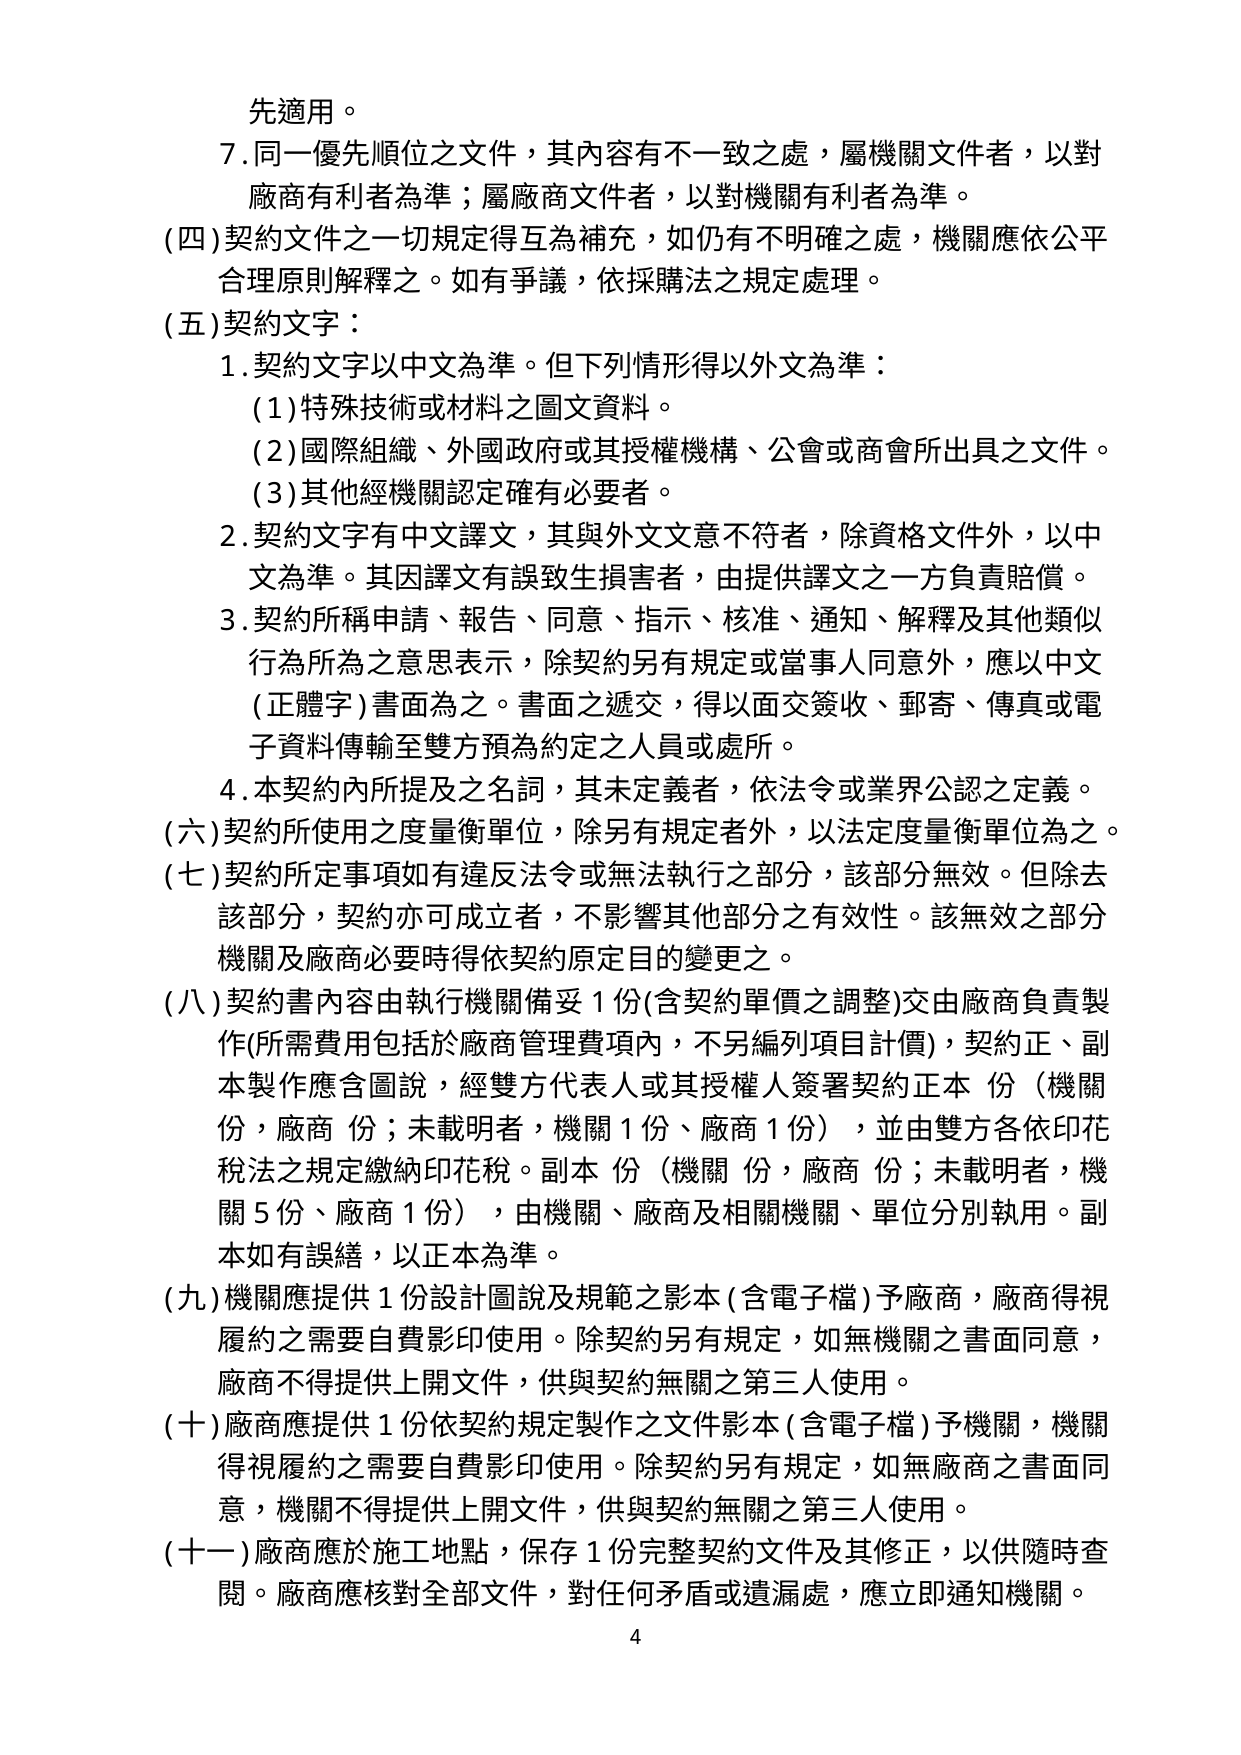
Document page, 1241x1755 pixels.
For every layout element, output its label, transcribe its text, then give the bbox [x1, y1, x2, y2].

text (2)國際組織、外國政府或其授權機構、公會或商會所出具之文件。 [248, 427, 1110, 470]
text 3.契約所稱申請、報告、同意、指示、核准、通知、解釋及其他類似行為所為之意思表示，除契約另有規定或當事人同意外，應以中文(正體字)書面為之。書面之遞交，得以面交簽收、郵寄、傳真或電子資料傳輸至雙方預為約定之人員或處所。 [218, 597, 1104, 766]
text (五)契約文字： [159, 300, 1110, 343]
text (七)契約所定事項如有違反法令或無法執行之部分，該部分無效。但除去該部分，契約亦可成立者，不影響其他部分之有效性。該無效之部分，機關及廠商必要時得依契約原定目的變更之。 [159, 851, 1110, 978]
text (六)契約所使用之度量衡單位，除另有規定者外，以法定度量衡單位為之。 [159, 809, 1110, 851]
text (四)契約文件之一切規定得互為補充，如仍有不明確之處，機關應依公平合理原則解釋之。如有爭議，依採購法之規定處理。 [159, 216, 1110, 300]
text (九)機關應提供1份設計圖說及規範之影本(含電子檔)予廠商，廠商得視履約之需要自費影印使用。除契約另有規定，如無機關之書面同意，廠商不得提供上開文件，供與契約無關之第三人使用。 [159, 1274, 1110, 1402]
text 先適用。 [218, 89, 1104, 131]
text (1)特殊技術或材料之圖文資料。 [248, 385, 1110, 427]
text (十)廠商應提供1份依契約規定製作之文件影本(含電子檔)予機關，機關得視履約之需要自費影印使用。除契約另有規定，如無廠商之書面同意，機關不得提供上開文件，供與契約無關之第三人使用。 [159, 1402, 1110, 1528]
text (十一)廠商應於施工地點，保存1份完整契約文件及其修正，以供隨時查閱。廠商應核對全部文件，對任何矛盾或遺漏處，應立即通知機關。 [159, 1528, 1110, 1613]
text (3)其他經機關認定確有必要者。 [248, 470, 1110, 512]
text 4.本契約內所提及之名詞，其未定義者，依法令或業界公認之定義。 [218, 766, 1104, 809]
text (八)契約書內容由執行機關備妥1份(含契約單價之調整)交由廠商負責製作(所需費用包括於廠商管理費項內，不另編列項目計價)，契約正、副本製作應含圖說，經雙方代表人或其授權人簽署契約正本 份（機關 份，廠商 份；未載明者，機關1份、廠商1份），並由雙方各依印花稅法之規定繳納印花稅。副本 份（機關 份，廠商 份；未載明者，機關5份、廠商1份），由機關、廠商及相關機關、單位分別執用。副本如有誤繕，以正本為準。 [159, 978, 1110, 1274]
text 1.契約文字以中文為準。但下列情形得以外文為準： [218, 343, 1104, 385]
text 7.同一優先順位之文件，其內容有不一致之處，屬機關文件者，以對廠商有利者為準；屬廠商文件者，以對機關有利者為準。 [218, 131, 1104, 216]
text 2.契約文字有中文譯文，其與外文文意不符者，除資格文件外，以中文為準。其因譯文有誤致生損害者，由提供譯文之一方負責賠償。 [218, 512, 1104, 597]
